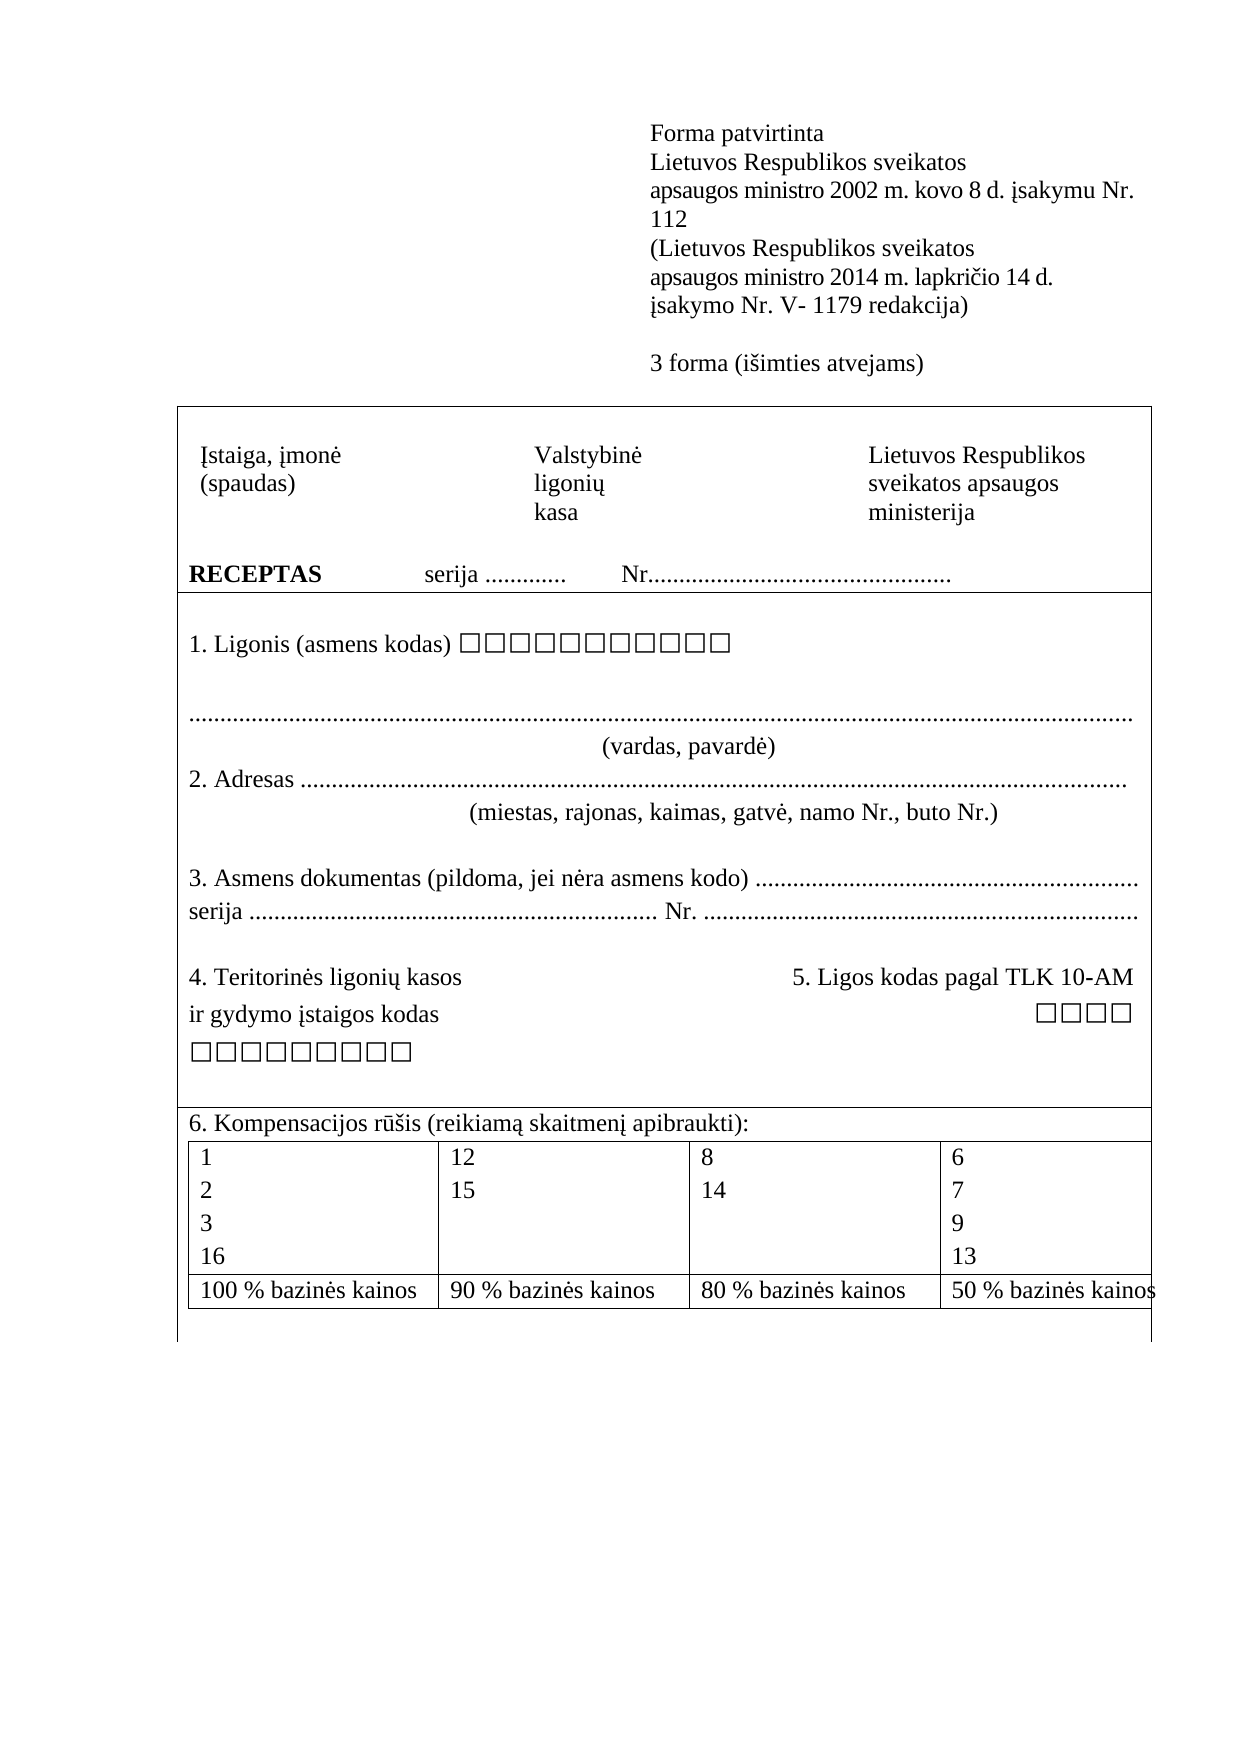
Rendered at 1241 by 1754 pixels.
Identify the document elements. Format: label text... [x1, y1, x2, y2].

table_cell 6. Kompensacijos rūšis (reikiamą skaitmenį apibraukti): [178, 1108, 1151, 1309]
text įsakymo Nr. V- 1179 redakcija) [650, 291, 1152, 319]
table_cell 1. Ligonis (asmens kodas) ⬜⬜⬜⬜⬜⬜⬜⬜⬜⬜⬜ (vardas, pavardė) 2. Adresas (miestas, rajonas, kaimas, gatvė, namo Nr., buto Nr.) 3. Asmens dokumentas (pildoma, jei nėra asmens kodo) serija Nr. 4. Teritorinės ligonių kasos 5. Ligos kodas pagal TLK 10-AM ir gydymo įstaigos kodas ⬜⬜⬜⬜ ⬜⬜⬜⬜⬜⬜⬜⬜⬜ [178, 593, 1151, 1107]
table_header 12 15 [439, 1142, 689, 1274]
table_header 1 2 3 16 [189, 1142, 438, 1274]
table_header Valstybinė ligonių kasa [523, 440, 857, 526]
table_cell 80 % bazinės kainos [690, 1275, 940, 1308]
text 3 forma (išimties atvejams) [650, 348, 1004, 377]
table_cell RECEPTAS serija Nr. [178, 526, 1151, 592]
text Lietuvos Respublikos sveikatos [650, 147, 1152, 176]
table_cell [178, 1309, 1151, 1342]
table_header 6 7 9 13 [941, 1142, 1151, 1274]
text apsaugos ministro 2002 m. kovo 8 d. įsakymu Nr. 112 [650, 176, 1152, 233]
table_header [178, 407, 1151, 526]
text Forma patvirtinta [650, 118, 1152, 147]
text apsaugos ministro 2014 m. lapkričio 14 d. [650, 262, 1152, 291]
text (Lietuvos Respublikos sveikatos [650, 233, 1152, 262]
table_header Įstaiga, įmonė (spaudas) [189, 440, 523, 526]
table_header 8 14 [690, 1142, 940, 1274]
table_cell 90 % bazinės kainos [439, 1275, 689, 1308]
table_cell 50 % bazinės kainos [941, 1275, 1151, 1308]
table_cell 100 % bazinės kainos [189, 1275, 438, 1308]
table_header Lietuvos Respublikos sveikatos apsaugos ministerija [857, 440, 1151, 526]
